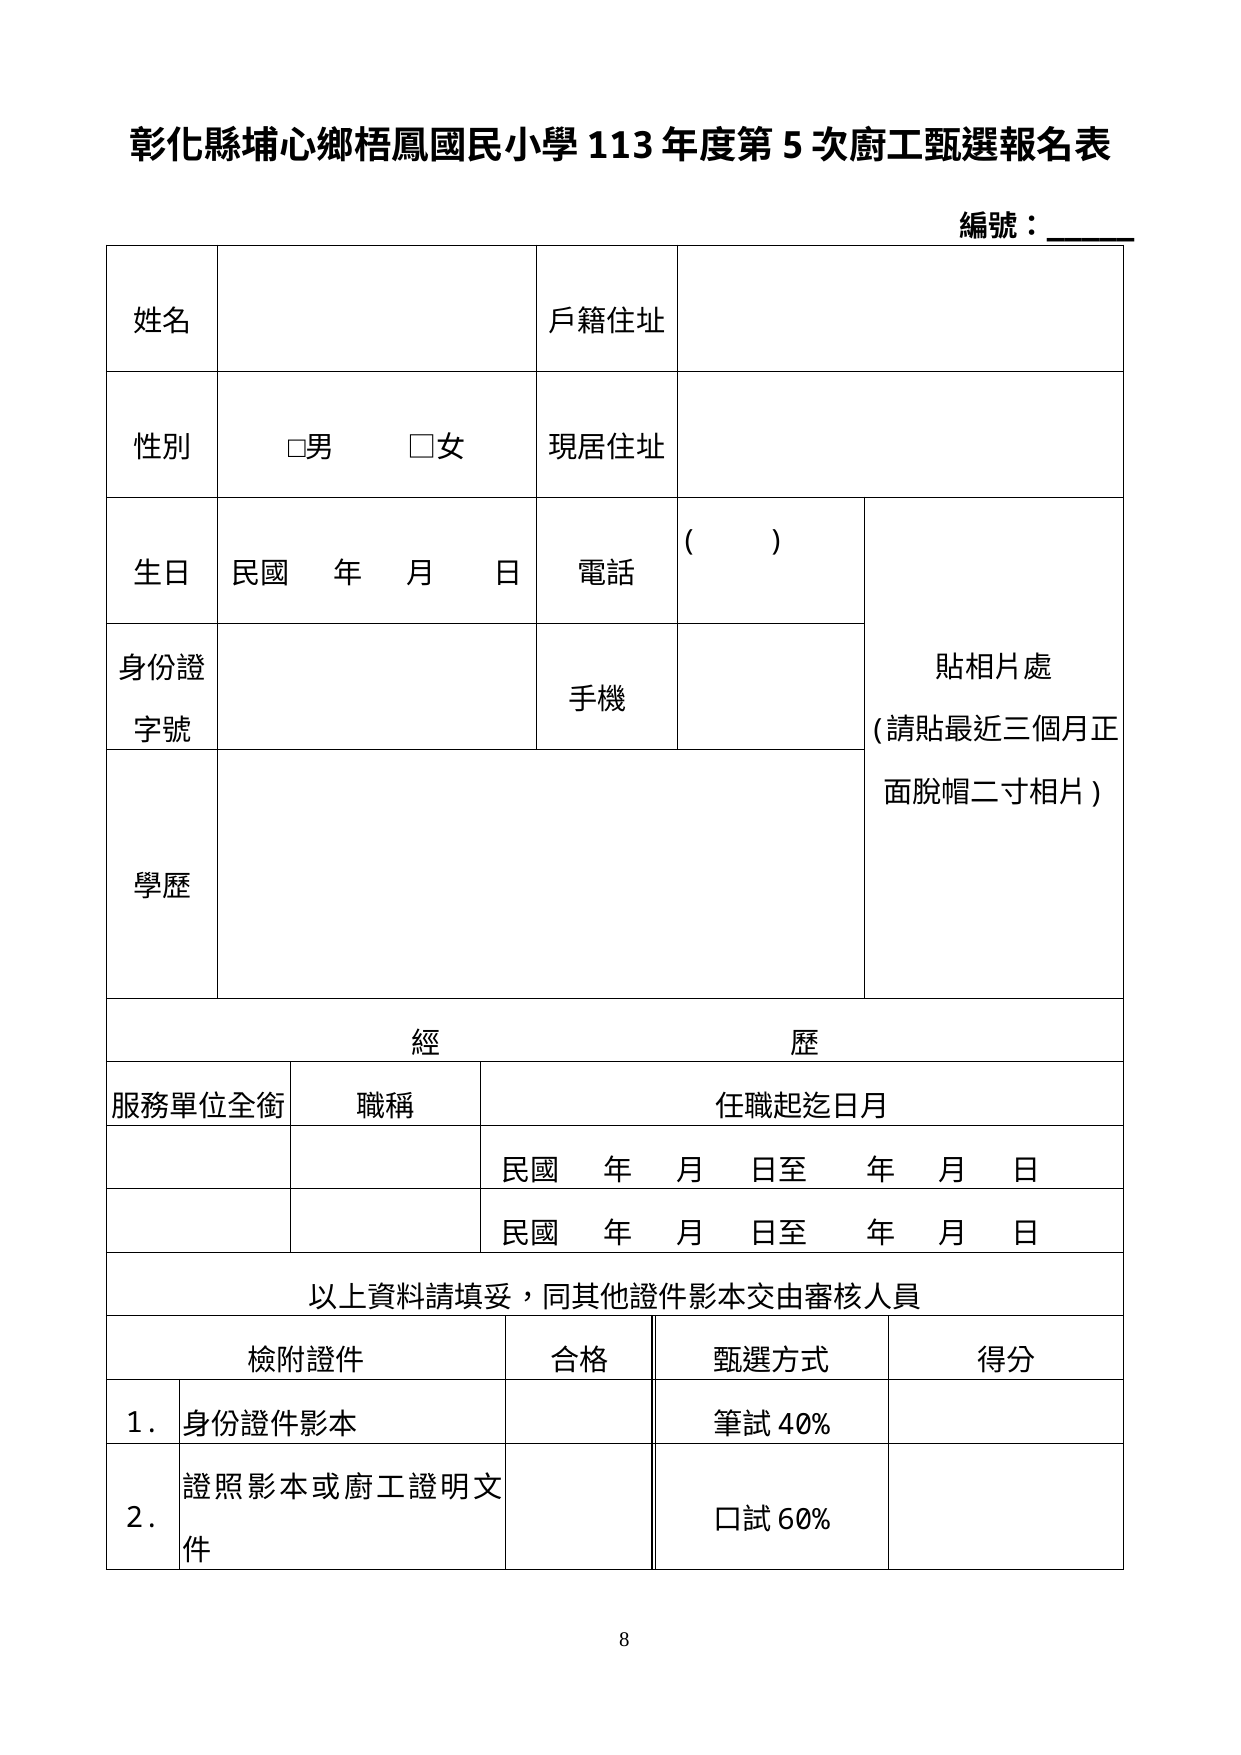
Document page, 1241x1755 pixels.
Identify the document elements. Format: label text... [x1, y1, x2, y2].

table_cell 職稱 [291, 1062, 480, 1125]
table_cell 服務單位全銜 [107, 1062, 290, 1125]
table_cell 身份證字號 [107, 624, 217, 749]
table_cell [506, 1380, 651, 1442]
table_cell [291, 1126, 480, 1188]
table_header [218, 246, 536, 371]
table_cell 電話 [537, 498, 677, 623]
table_cell [218, 750, 864, 998]
table_header [678, 246, 1123, 371]
table_cell [506, 1444, 651, 1568]
table_cell 任職起迄日月 [481, 1062, 1123, 1125]
table_cell 身份證件影本 [180, 1380, 505, 1442]
table_cell 檢附證件 [107, 1316, 505, 1379]
table_cell 民國 年 月 日至 年 月 日 [481, 1189, 1123, 1252]
table_cell 貼相片處 (請貼最近三個月正面脫帽二寸相片) [865, 498, 1123, 998]
table_header 姓名 [107, 246, 217, 371]
table_cell 手機 [537, 624, 677, 749]
table_cell 得分 [889, 1316, 1123, 1379]
table_cell 筆試40% [656, 1380, 888, 1442]
table_cell 現居住址 [537, 372, 677, 497]
table_cell 甄選方式 [656, 1316, 888, 1379]
table_cell 1. [107, 1380, 179, 1442]
table_cell 證照影本或廚工證明文件 [180, 1444, 505, 1568]
table_cell [218, 624, 536, 749]
text 編號：_____ [106, 182, 1134, 244]
table_cell □男 □女 [218, 372, 536, 497]
text 彰化縣埔心鄉梧鳳國民小學113年度第5次廚工甄選報名表 [106, 101, 1134, 163]
table_cell 口試60% [656, 1444, 888, 1568]
table_header 戶籍住址 [537, 246, 677, 371]
table_cell 民國 年 月 日 [218, 498, 536, 623]
table_cell 民國 年 月 日至 年 月 日 [481, 1126, 1123, 1188]
table_cell 2. [107, 1444, 179, 1568]
table_cell 以上資料請填妥，同其他證件影本交由審核人員 [107, 1253, 1123, 1315]
table_cell 性別 [107, 372, 217, 497]
table_cell ( ) [678, 498, 864, 623]
table_cell 學歷 [107, 750, 217, 998]
table_cell [889, 1444, 1123, 1568]
table_cell [107, 1189, 290, 1252]
table_cell [291, 1189, 480, 1252]
table_cell 生日 [107, 498, 217, 623]
table_cell [107, 1126, 290, 1188]
table_cell [889, 1380, 1123, 1442]
table_cell 經 歷 [107, 999, 1123, 1061]
table_cell [678, 624, 864, 749]
table_cell [678, 372, 1123, 497]
table_cell 合格 [506, 1316, 651, 1379]
